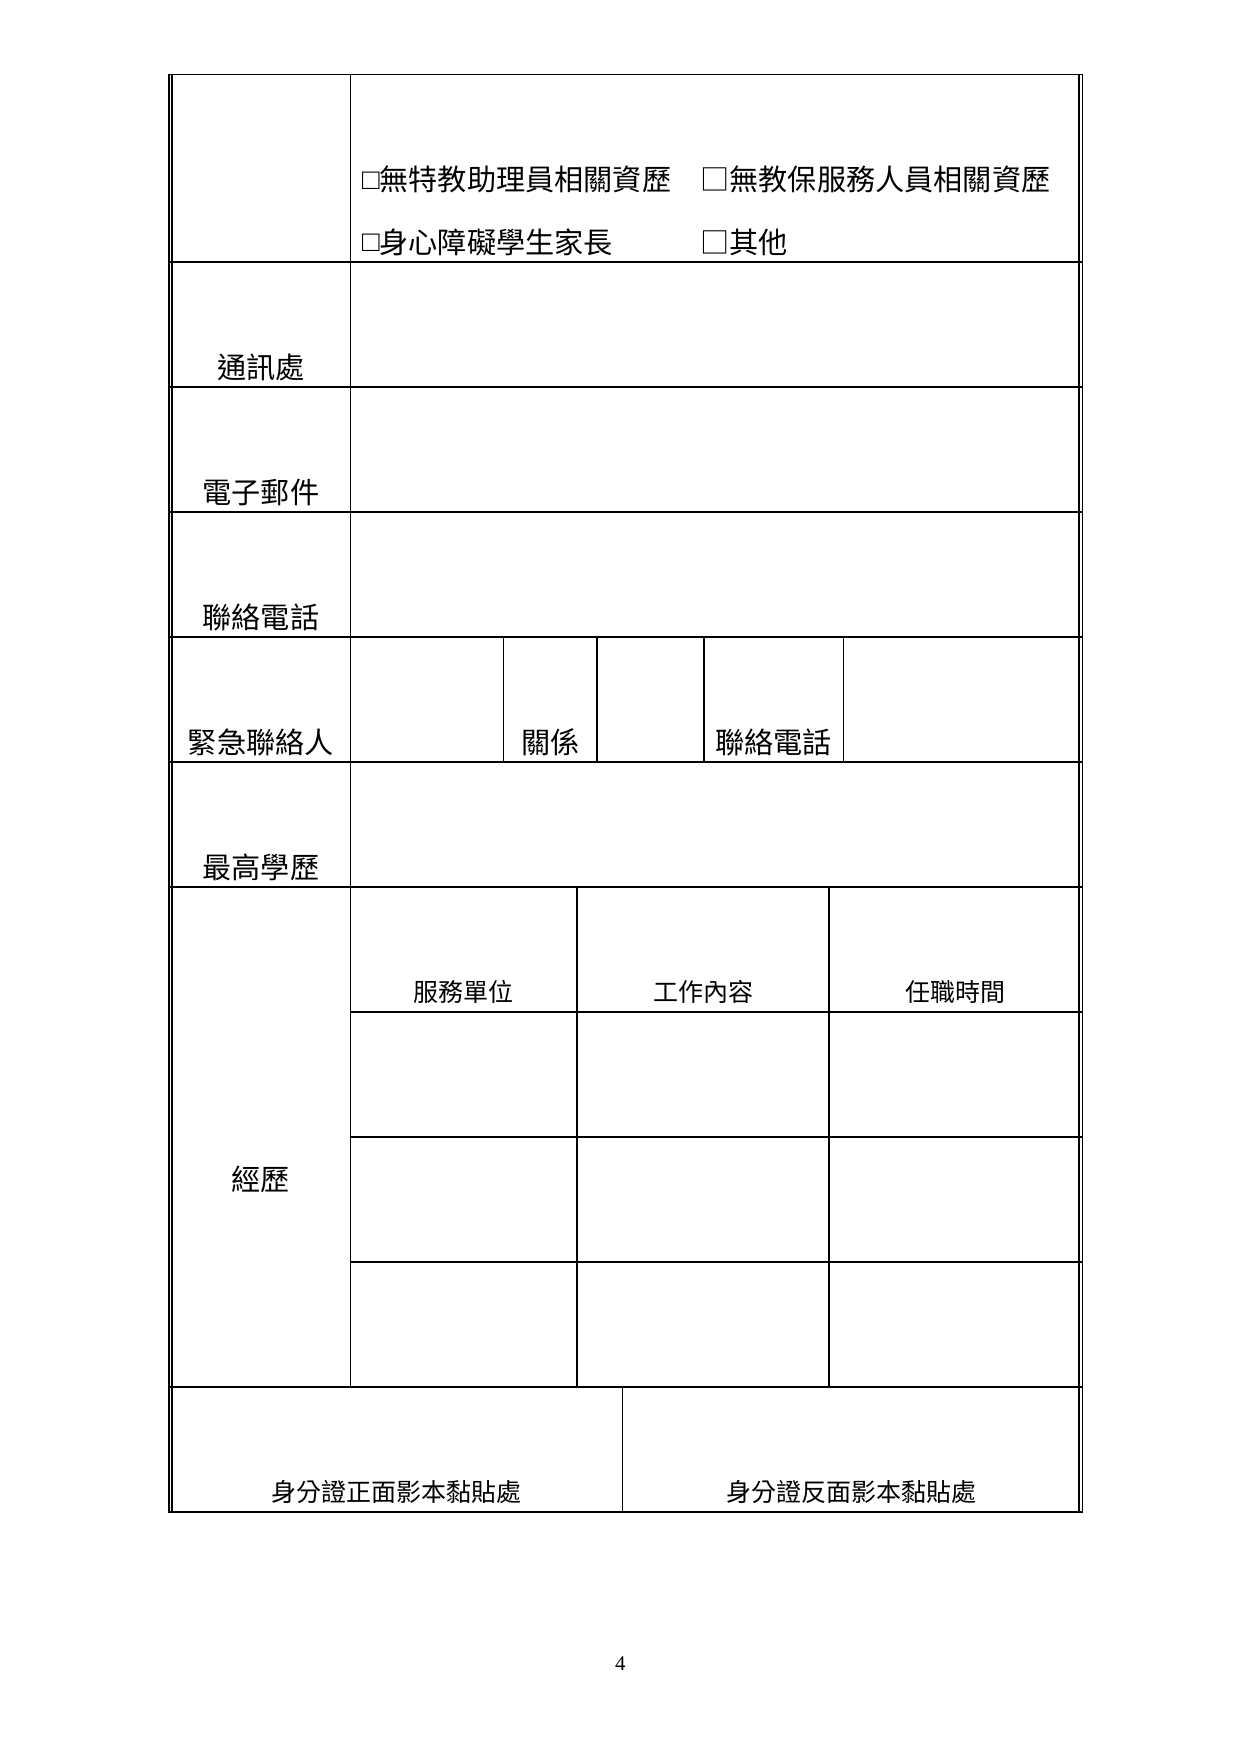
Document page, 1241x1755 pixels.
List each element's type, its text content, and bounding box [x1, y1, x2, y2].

table_cell [351, 1013, 576, 1136]
table_cell 服務單位 [351, 888, 576, 1011]
table_cell [351, 513, 1078, 636]
table_cell [351, 638, 503, 761]
table_cell 通訊處 [173, 263, 350, 386]
table_cell □無特教助理員相關資歷 □無教保服務人員相關資歷 □身心障礙學生家長 □其他 [351, 75, 1078, 261]
table_cell [844, 638, 1078, 761]
table_cell [351, 388, 1078, 511]
table_cell 工作內容 [578, 888, 828, 1011]
table_cell 最高學歷 [173, 763, 350, 886]
table_cell [578, 1138, 828, 1261]
table_cell 關係 [504, 638, 596, 761]
table_cell [830, 1138, 1078, 1261]
table_cell 緊急聯絡人 [173, 638, 350, 761]
table_cell 身分證正面影本黏貼處 [173, 1388, 622, 1511]
table_cell 聯絡電話 [173, 513, 350, 636]
table_cell [351, 1138, 576, 1261]
table_cell [351, 763, 1078, 886]
table_cell 經歷 [173, 888, 350, 1386]
table_cell [830, 1263, 1078, 1386]
table_cell [578, 1013, 828, 1136]
table_cell 任職時間 [830, 888, 1078, 1011]
table_cell [830, 1013, 1078, 1136]
table_cell [598, 638, 703, 761]
table_cell 身分證反面影本黏貼處 [623, 1388, 1078, 1511]
table_cell 電子郵件 [173, 388, 350, 511]
table_cell [578, 1263, 828, 1386]
table_cell [351, 1263, 576, 1386]
table_cell 聯絡電話 [705, 638, 843, 761]
table_cell [351, 263, 1078, 386]
table_cell [173, 75, 350, 261]
